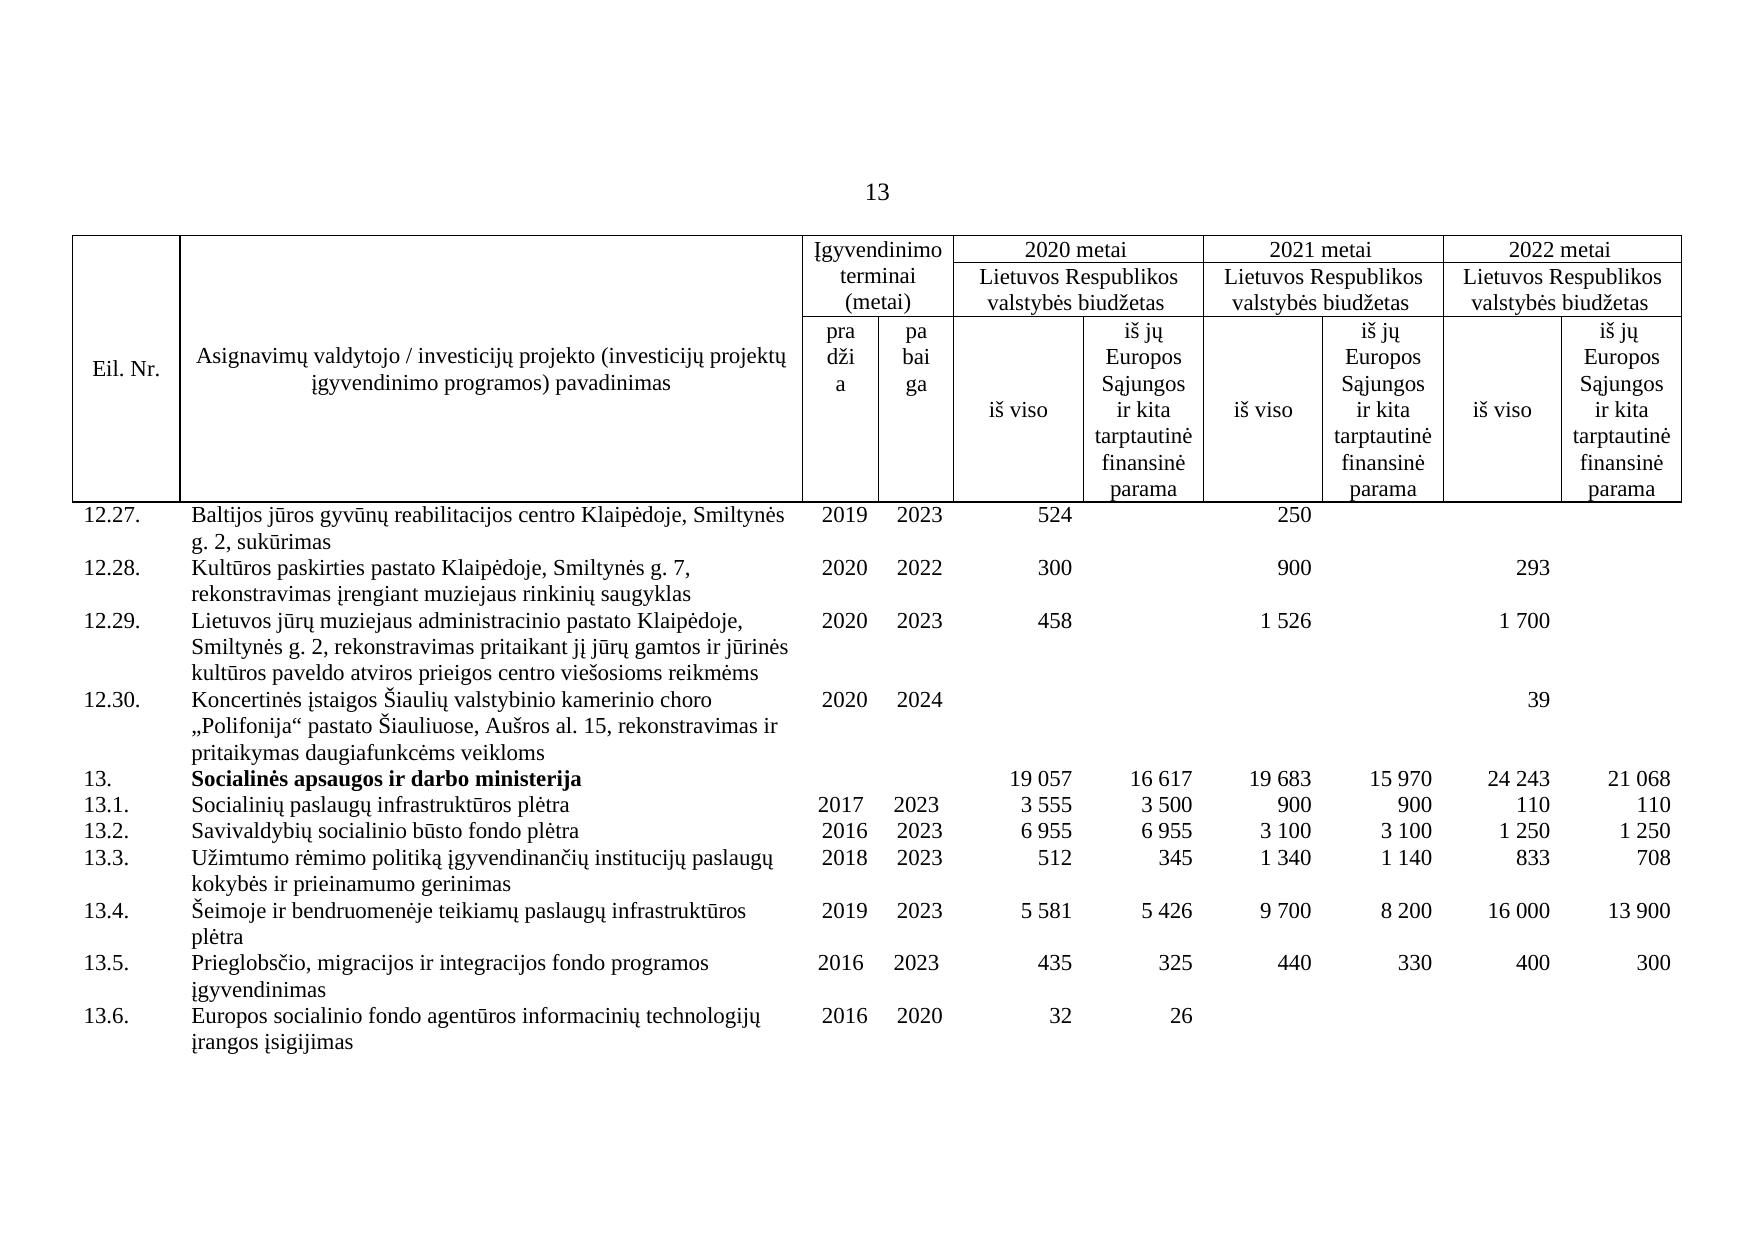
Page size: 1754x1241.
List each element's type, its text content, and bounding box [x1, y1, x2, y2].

table_cell 458 [954, 607, 1083, 686]
table_cell 2019 [803, 503, 879, 554]
table_cell 1 526 [1204, 607, 1323, 686]
table_cell 708 [1561, 844, 1682, 897]
table_cell [1323, 554, 1443, 607]
table_cell 440 [1204, 949, 1323, 1002]
table_cell 250 [1204, 503, 1323, 554]
table_cell Lietuvos Respublikos valstybės biudžetas [954, 263, 1203, 316]
table_cell 110 [1561, 791, 1682, 818]
table_cell 2020 [803, 607, 879, 686]
table_cell [803, 765, 879, 791]
table_header 2022 metai [1444, 236, 1681, 262]
table_cell 5 426 [1083, 897, 1204, 949]
table_cell 435 [954, 949, 1083, 1002]
table_cell 2020 [803, 686, 879, 765]
table_cell 2018 [803, 844, 879, 897]
table_cell [1083, 607, 1204, 686]
table_cell 512 [954, 844, 1083, 897]
table_cell 1 250 [1443, 818, 1561, 844]
table_cell Lietuvos jūrų muziejaus administracinio pastato Klaipėdoje, Smiltynės g. 2, rekonstravimas pritaikant jį jūrų gamtos ir jūrinės kultūros paveldo atviros prieigos centro viešosioms reikmėms [180, 607, 802, 686]
table_cell 19 683 [1204, 765, 1323, 791]
table_cell 1 700 [1443, 607, 1561, 686]
table_cell 13.4. [72, 897, 180, 949]
table_cell 293 [1443, 554, 1561, 607]
table_cell 19 057 [954, 765, 1083, 791]
table_cell 3 500 [1083, 791, 1204, 818]
table_cell 39 [1443, 686, 1561, 765]
table_cell 2019 [803, 897, 879, 949]
table_cell iš jų Europos Sąjungos ir kita tarptautinė finansinė parama [1562, 317, 1681, 501]
table_cell 2024 [879, 686, 953, 765]
table_cell 24 243 [1443, 765, 1561, 791]
table_cell pabaiga [879, 317, 953, 501]
table_cell 32 [954, 1002, 1083, 1055]
table_cell 110 [1443, 791, 1561, 818]
table_cell [1083, 554, 1204, 607]
table_cell Socialinės apsaugos ir darbo ministerija [180, 765, 802, 791]
table_cell Šeimoje ir bendruomenėje teikiamų paslaugų infrastruktūros plėtra [180, 897, 802, 949]
table_cell Prieglobsčio, migracijos ir integracijos fondo programos įgyvendinimas [180, 949, 802, 1002]
table_cell 3 555 [954, 791, 1083, 818]
table_cell 2023 [879, 844, 953, 897]
table_cell 2023 [879, 897, 953, 949]
table_cell [1561, 607, 1682, 686]
table_cell 6 955 [1083, 818, 1204, 844]
table_cell iš jų Europos Sąjungos ir kita tarptautinė finansinė parama [1323, 317, 1443, 501]
table_cell 2023 [879, 607, 953, 686]
table_cell 13.1. [72, 791, 180, 818]
table_cell [1443, 1002, 1561, 1055]
table_cell 2016 [803, 949, 879, 1002]
table_cell iš jų Europos Sąjungos ir kita tarptautinė finansinė parama [1084, 317, 1203, 501]
table_cell 300 [1561, 949, 1682, 1002]
table_cell 2023 [879, 503, 953, 554]
table_cell Lietuvos Respublikos valstybės biudžetas [1204, 263, 1443, 316]
table_cell iš viso [1204, 317, 1322, 501]
table_cell [1561, 503, 1682, 554]
table_cell Kultūros paskirties pastato Klaipėdoje, Smiltynės g. 7, rekonstravimas įrengiant muziejaus rinkinių saugyklas [180, 554, 802, 607]
table_cell iš viso [954, 317, 1083, 501]
table_cell 13.2. [72, 818, 180, 844]
table_header Eil. Nr. [73, 236, 179, 501]
table_cell [1561, 554, 1682, 607]
table_cell 13 900 [1561, 897, 1682, 949]
table_cell [1323, 607, 1443, 686]
table_cell 5 581 [954, 897, 1083, 949]
table_cell 13.6. [72, 1002, 180, 1055]
table_cell 3 100 [1204, 818, 1323, 844]
table_cell 2022 [879, 554, 953, 607]
table_cell iš viso [1444, 317, 1561, 501]
table_cell 2016 [803, 1002, 879, 1055]
table_cell 3 100 [1323, 818, 1443, 844]
table_cell 900 [1204, 554, 1323, 607]
table_header 2020 metai [954, 236, 1203, 262]
table_cell 2023 [879, 791, 953, 818]
table_cell Socialinių paslaugų infrastruktūros plėtra [180, 791, 802, 818]
table_cell [1083, 686, 1204, 765]
table_cell 300 [954, 554, 1083, 607]
table_cell 400 [1443, 949, 1561, 1002]
table_cell [1204, 686, 1323, 765]
table_cell [879, 765, 953, 791]
table_header Įgyvendinimo terminai (metai) [803, 236, 953, 316]
table_cell 2017 [803, 791, 879, 818]
table_cell 2023 [879, 949, 953, 1002]
table_cell [1323, 686, 1443, 765]
table_cell Europos socialinio fondo agentūros informacinių technologijų įrangos įsigijimas [180, 1002, 802, 1055]
table_cell 833 [1443, 844, 1561, 897]
table_header 2021 metai [1204, 236, 1443, 262]
table_cell 2023 [879, 818, 953, 844]
table_cell [1323, 1002, 1443, 1055]
table_cell [1204, 1002, 1323, 1055]
table_cell 13.5. [72, 949, 180, 1002]
table_cell 2016 [803, 818, 879, 844]
table_cell [1443, 503, 1561, 554]
table_cell 900 [1204, 791, 1323, 818]
table_cell [1561, 1002, 1682, 1055]
table_cell 345 [1083, 844, 1204, 897]
table_cell 12.27. [72, 503, 180, 554]
table_cell Užimtumo rėmimo politiką įgyvendinančių institucijų paslaugų kokybės ir prieinamumo gerinimas [180, 844, 802, 897]
table_cell [1561, 686, 1682, 765]
table_cell 21 068 [1561, 765, 1682, 791]
table_cell 13.3. [72, 844, 180, 897]
table_cell 1 140 [1323, 844, 1443, 897]
table_cell 8 200 [1323, 897, 1443, 949]
table_cell [1083, 503, 1204, 554]
table_cell Koncertinės įstaigos Šiaulių valstybinio kamerinio choro „Polifonija“ pastato Šiauliuose, Aušros al. 15, rekonstravimas ir pritaikymas daugiafunkcėms veikloms [180, 686, 802, 765]
table_cell pradžia [803, 317, 878, 501]
table_cell 1 340 [1204, 844, 1323, 897]
table_cell 15 970 [1323, 765, 1443, 791]
table_cell 16 617 [1083, 765, 1204, 791]
table_cell 330 [1323, 949, 1443, 1002]
table_cell 2020 [803, 554, 879, 607]
table_cell 524 [954, 503, 1083, 554]
table_cell Savivaldybių socialinio būsto fondo plėtra [180, 818, 802, 844]
table_cell 13. [72, 765, 180, 791]
table_cell [1323, 503, 1443, 554]
table_cell 6 955 [954, 818, 1083, 844]
table_cell 12.28. [72, 554, 180, 607]
table_cell 16 000 [1443, 897, 1561, 949]
table_cell 12.30. [72, 686, 180, 765]
table_cell 900 [1323, 791, 1443, 818]
table_cell 12.29. [72, 607, 180, 686]
table_cell Lietuvos Respublikos valstybės biudžetas [1444, 263, 1681, 316]
table_cell 2020 [879, 1002, 953, 1055]
table_cell [954, 686, 1083, 765]
table_cell 9 700 [1204, 897, 1323, 949]
table_cell Baltijos jūros gyvūnų reabilitacijos centro Klaipėdoje, Smiltynės g. 2, sukūrimas [180, 503, 802, 554]
table_cell 1 250 [1561, 818, 1682, 844]
table_cell 26 [1083, 1002, 1204, 1055]
table_header Asignavimų valdytojo / investicijų projekto (investicijų projektų įgyvendinimo programos) pavadinimas [181, 236, 802, 501]
table_cell 325 [1083, 949, 1204, 1002]
